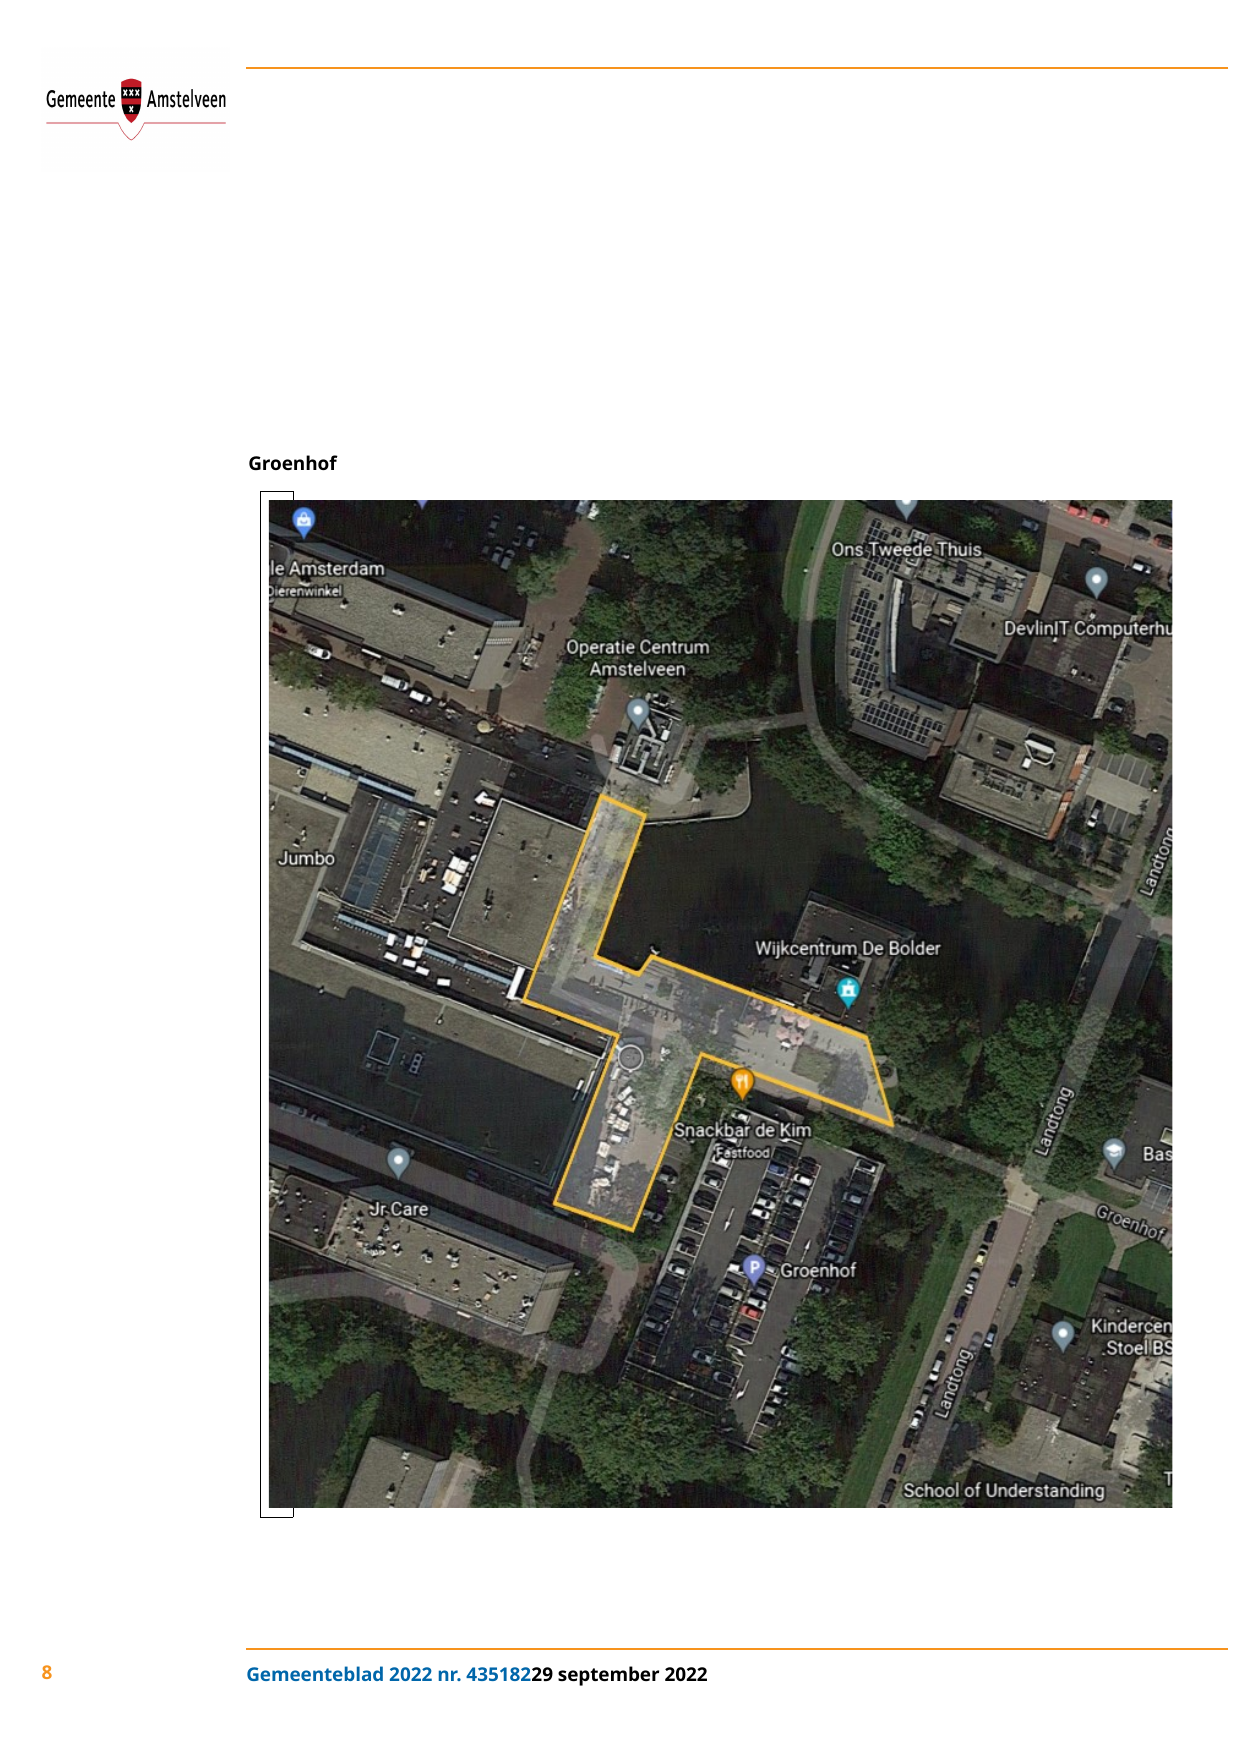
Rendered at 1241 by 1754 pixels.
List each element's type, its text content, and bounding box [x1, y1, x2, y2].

picture [41, 47, 231, 172]
text Groenhof [248, 450, 1152, 476]
picture [268, 500, 1173, 1508]
